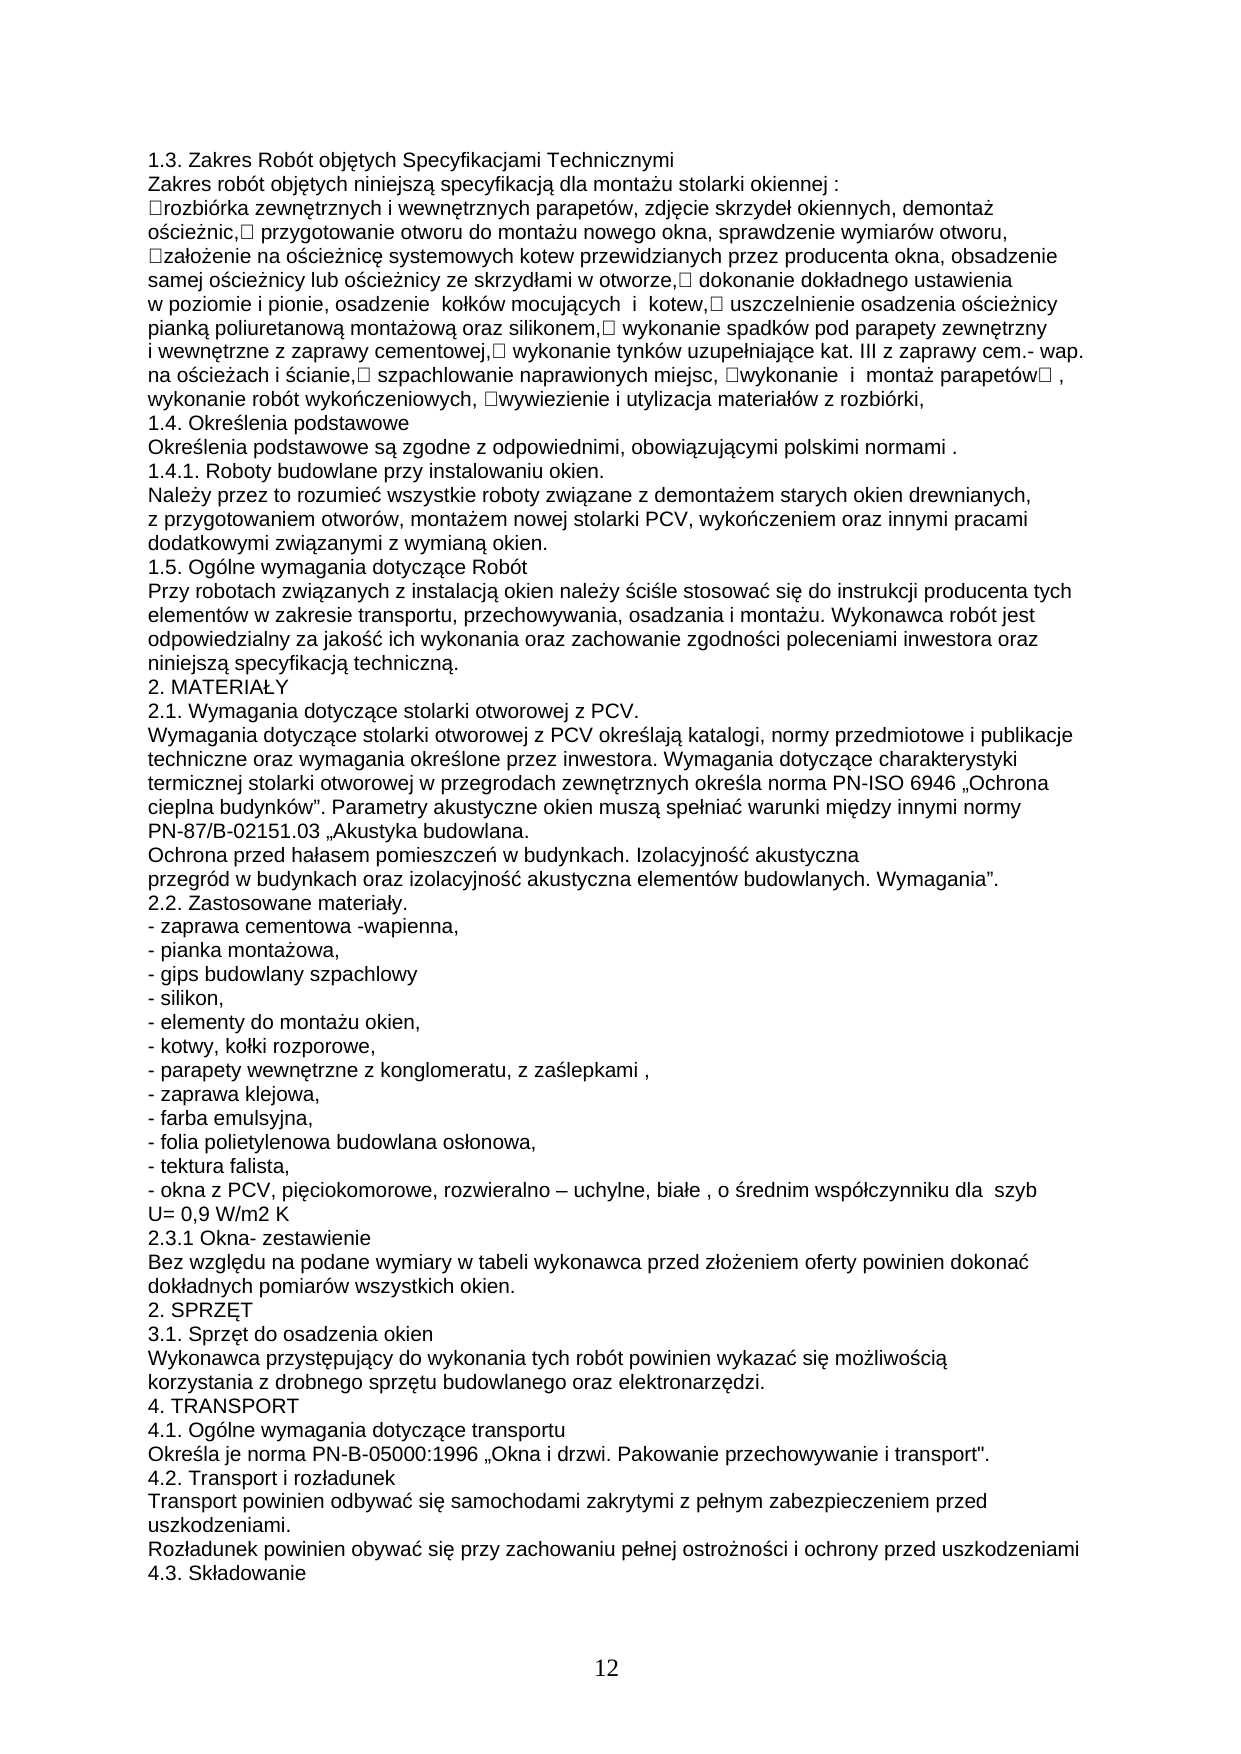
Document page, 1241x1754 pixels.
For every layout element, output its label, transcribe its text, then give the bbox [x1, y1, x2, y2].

text rozbiórka zewnętrznych i wewnętrznych parapetów, zdjęcie skrzydeł okiennych, demontaż ościeżnic, przygotowanie otworu do montażu nowego okna, sprawdzenie wymiarów otworu, założenie na ościeżnicę systemowych kotew przewidzianych przez producenta okna, obsadzenie [148, 196, 1093, 267]
text Należy przez to rozumieć wszystkie roboty związane z demontażem starych okien drewnianych, z przygotowaniem otworów, montażem nowej stolarki PCV, wykończeniem oraz innymi pracami dodatkowymi związanymi z wymianą okien. [148, 483, 1093, 555]
text przegród w budynkach oraz izolacyjność akustyczna elementów budowlanych. Wymagania”. [148, 866, 1093, 890]
text - zaprawa cementowa -wapienna, [148, 914, 1093, 938]
text - gips budowlany szpachlowy [148, 962, 1093, 986]
text - okna z PCV, pięciokomorowe, rozwieralno – uchylne, białe , o średnim współczynniku dla szyb U= 0,9 W/m2 K [148, 1178, 1093, 1226]
text - silikon, [148, 986, 1093, 1010]
text - pianka montażowa, [148, 938, 1093, 962]
text Określa je norma PN-B-05000:1996 „Okna i drzwi. Pakowanie przechowywanie i transport". [148, 1441, 1093, 1465]
text Ochrona przed hałasem pomieszczeń w budynkach. Izolacyjność akustyczna [148, 842, 1093, 866]
text 4. TRANSPORT [148, 1393, 1093, 1417]
text - elementy do montażu okien, [148, 1010, 1093, 1034]
text Określenia podstawowe są zgodne z odpowiednimi, obowiązującymi polskimi normami . [148, 435, 1093, 459]
text 2. SPRZĘT [148, 1298, 1093, 1322]
text 4.1. Ogólne wymagania dotyczące transportu [148, 1417, 1093, 1441]
text 4.3. Składowanie [148, 1561, 1093, 1585]
text 3.1. Sprzęt do osadzenia okien [148, 1322, 1093, 1346]
text 1.5. Ogólne wymagania dotyczące Robót [148, 555, 1093, 579]
text - zaprawa klejowa, [148, 1082, 1093, 1106]
text Wykonawca przystępujący do wykonania tych robót powinien wykazać się możliwością [148, 1346, 1093, 1369]
text 2.2. Zastosowane materiały. [148, 890, 1093, 914]
text - folia polietylenowa budowlana osłonowa, [148, 1130, 1093, 1154]
text - parapety wewnętrzne z konglomeratu, z zaślepkami , [148, 1058, 1093, 1082]
text Zakres robót objętych niniejszą specyfikacją dla montażu stolarki okiennej : [148, 172, 1093, 196]
text - tektura falista, [148, 1154, 1093, 1178]
text Przy robotach związanych z instalacją okien należy ściśle stosować się do instrukcji producenta tych [148, 579, 1093, 603]
text samej ościeżnicy lub ościeżnicy ze skrzydłami w otworze, dokonanie dokładnego ustawienia w poziomie i pionie, osadzenie kołków mocujących i kotew, uszczelnienie osadzenia ościeżnicy pianką poliuretanową montażową oraz silikonem, wykonanie spadków pod parapety zewnętrzny i wewnętrzne z zaprawy cementowej, wykonanie tynków uzupełniające kat. III z zaprawy cem.- wap. na ościeżach i ścianie, szpachlowanie naprawionych miejsc, wykonanie i montaż parapetów , wykonanie robót wykończeniowych, wywiezienie i utylizacja materiałów z rozbiórki, [148, 267, 1093, 411]
text 1.4.1. Roboty budowlane przy instalowaniu okien. [148, 459, 1093, 483]
text 1.4. Określenia podstawowe [148, 411, 1093, 435]
text Rozładunek powinien obywać się przy zachowaniu pełnej ostrożności i ochrony przed uszkodzeniami [148, 1537, 1093, 1561]
text Transport powinien odbywać się samochodami zakrytymi z pełnym zabezpieczeniem przed uszkodzeniami. [148, 1489, 1093, 1537]
text - farba emulsyjna, [148, 1106, 1093, 1130]
text 1.3. Zakres Robót objętych Specyfikacjami Technicznymi [148, 148, 1093, 172]
text Bez względu na podane wymiary w tabeli wykonawca przed złożeniem oferty powinien dokonać dokładnych pomiarów wszystkich okien. [148, 1250, 1093, 1298]
text techniczne oraz wymagania określone przez inwestora. Wymagania dotyczące charakterystyki termicznej stolarki otworowej w przegrodach zewnętrznych określa norma PN-ISO 6946 „Ochrona cieplna budynków”. Parametry akustyczne okien muszą spełniać warunki między innymi normy PN-87/B-02151.03 „Akustyka budowlana. [148, 747, 1093, 842]
text korzystania z drobnego sprzętu budowlanego oraz elektronarzędzi. [148, 1369, 1093, 1393]
text Wymagania dotyczące stolarki otworowej z PCV określają katalogi, normy przedmiotowe i publikacje [148, 723, 1093, 747]
text 2.1. Wymagania dotyczące stolarki otworowej z PCV. [148, 699, 1093, 723]
text elementów w zakresie transportu, przechowywania, osadzania i montażu. Wykonawca robót jest odpowiedzialny za jakość ich wykonania oraz zachowanie zgodności poleceniami inwestora oraz niniejszą specyfikacją techniczną. [148, 603, 1093, 675]
text 2.3.1 Okna- zestawienie [148, 1226, 1093, 1250]
text 2. MATERIAŁY [148, 675, 1093, 699]
text - kotwy, kołki rozporowe, [148, 1034, 1093, 1058]
text 4.2. Transport i rozładunek [148, 1465, 1093, 1489]
